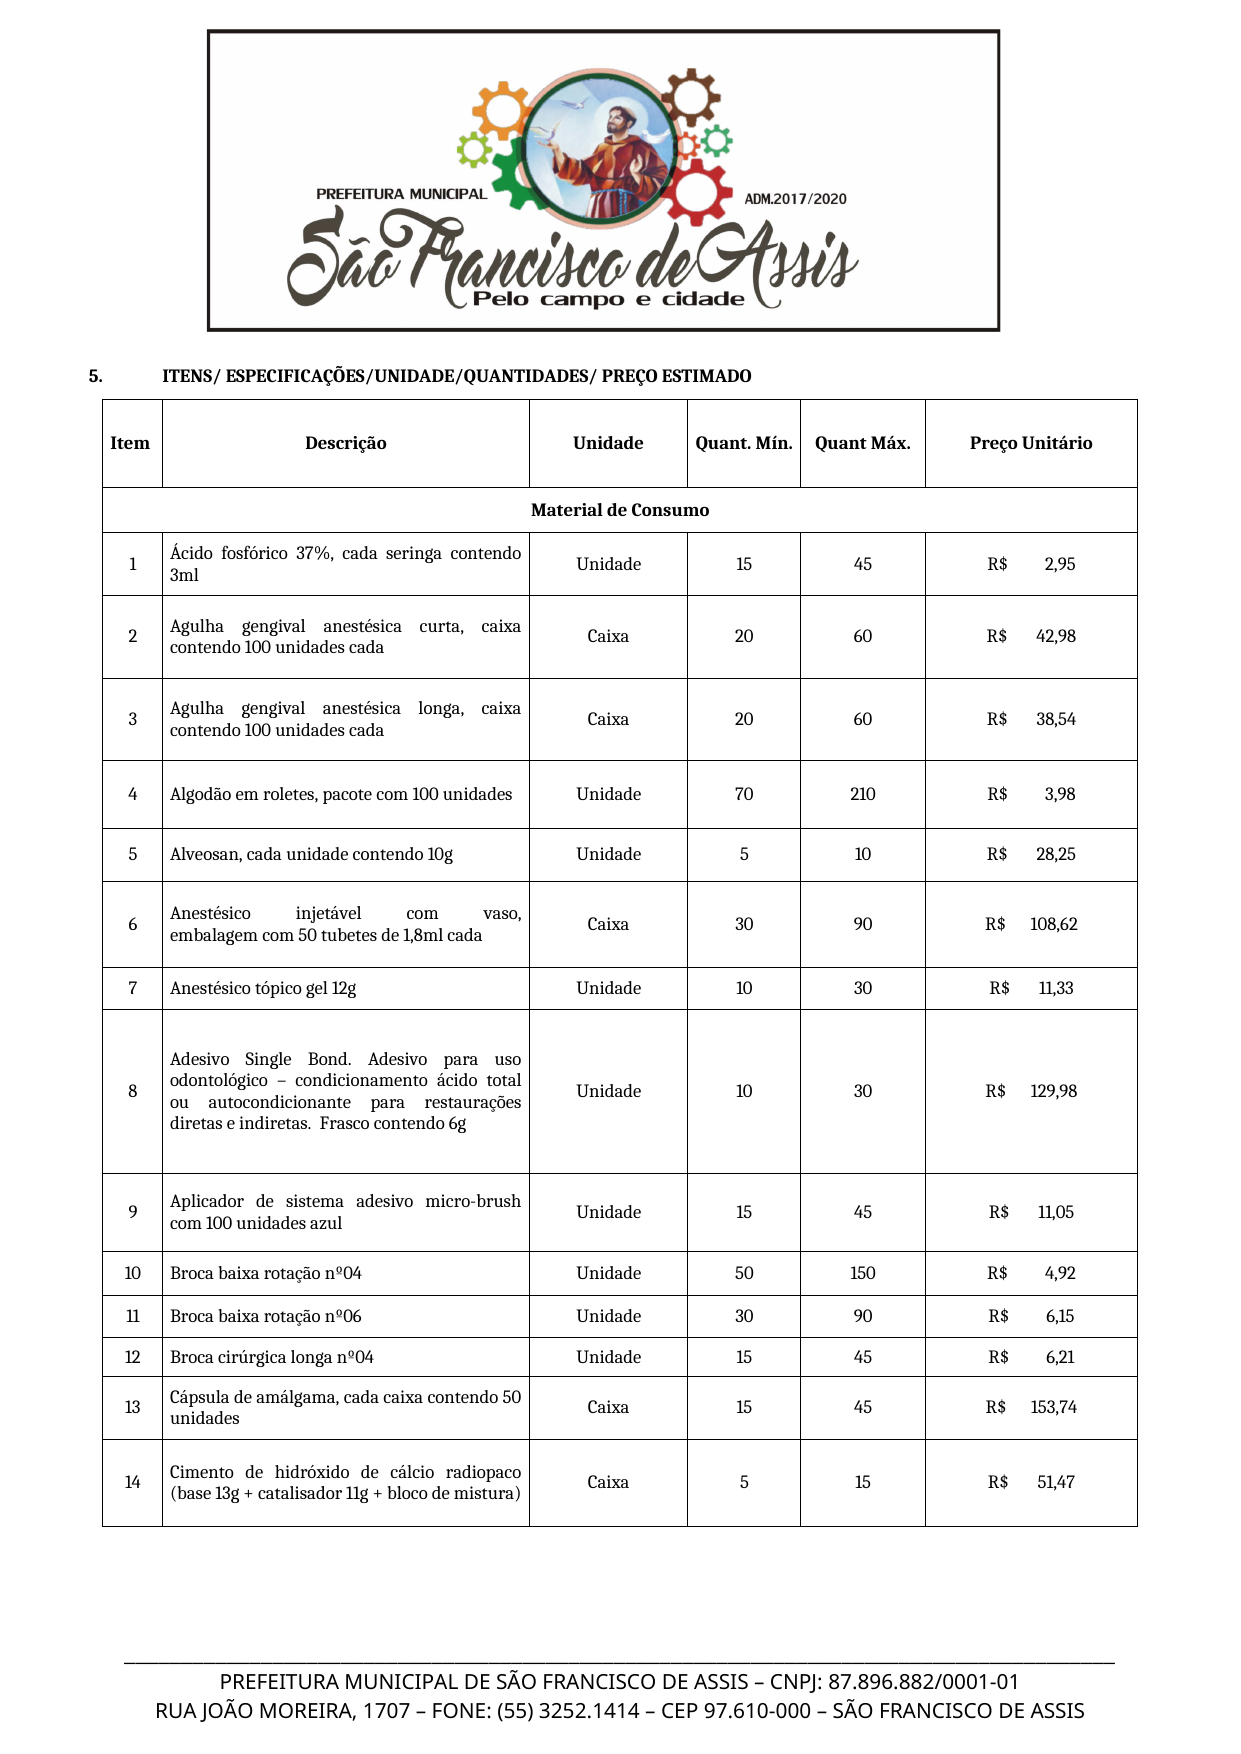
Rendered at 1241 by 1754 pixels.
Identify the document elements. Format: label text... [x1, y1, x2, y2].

table_cell 9 [103, 1174, 162, 1251]
table_cell 1 [103, 533, 162, 595]
table_cell R$ 2,95 [926, 533, 1137, 595]
table_cell 6 [103, 882, 162, 967]
table_cell Agulha gengival anestésica curta, caixa contendo 100 unidades cada [163, 596, 529, 678]
table_cell 8 [103, 1010, 162, 1173]
table_cell Broca baixa rotação nº06 [163, 1296, 529, 1337]
table_cell Anestésico tópico gel 12g [163, 968, 529, 1009]
table_cell R$ 3,98 [926, 761, 1137, 828]
table_cell 45 [801, 1174, 925, 1251]
table_header Item [103, 400, 162, 487]
table_cell Unidade [530, 1296, 687, 1337]
table_cell 20 [688, 679, 800, 760]
table_header Descrição [163, 400, 529, 487]
table_cell 210 [801, 761, 925, 828]
table_cell R$ 4,92 [926, 1252, 1137, 1295]
table_cell 5 [688, 829, 800, 881]
table_header Unidade [530, 400, 687, 487]
table_cell R$ 38,54 [926, 679, 1137, 760]
table_cell 30 [688, 1296, 800, 1337]
table_cell Caixa [530, 882, 687, 967]
table_cell 5 [688, 1440, 800, 1526]
table_cell 90 [801, 882, 925, 967]
table_cell Material de Consumo [103, 488, 1137, 532]
table_cell Ácido fosfórico 37%, cada seringa contendo 3ml [163, 533, 529, 595]
table_cell R$ 153,74 [926, 1377, 1137, 1438]
table_header Preço Unitário [926, 400, 1137, 487]
table_cell 2 [103, 596, 162, 678]
table_cell Algodão em roletes, pacote com 100 unidades [163, 761, 529, 828]
table_cell Anestésico injetável com vaso, embalagem com 50 tubetes de 1,8ml cada [163, 882, 529, 967]
table_cell Caixa [530, 1440, 687, 1526]
table_cell 60 [801, 679, 925, 760]
table_cell 150 [801, 1252, 925, 1295]
table_cell Adesivo Single Bond. Adesivo para uso odontológico – condicionamento ácido total ou autocondicionante para restaurações diretas e indiretas. Frasco contendo 6g [163, 1010, 529, 1173]
table_cell R$ 28,25 [926, 829, 1137, 881]
table_cell 45 [801, 533, 925, 595]
table_cell R$ 11,05 [926, 1174, 1137, 1251]
table_cell Caixa [530, 679, 687, 760]
table_cell Caixa [530, 596, 687, 678]
table_header Quant. Mín. [688, 400, 800, 487]
table_cell Aplicador de sistema adesivo micro-brush com 100 unidades azul [163, 1174, 529, 1251]
table_cell R$ 129,98 [926, 1010, 1137, 1173]
table_header Quant Máx. [801, 400, 925, 487]
table_cell Agulha gengival anestésica longa, caixa contendo 100 unidades cada [163, 679, 529, 760]
table_cell R$ 42,98 [926, 596, 1137, 678]
table_cell Unidade [530, 761, 687, 828]
table_cell 5 [103, 829, 162, 881]
table_cell 10 [103, 1252, 162, 1295]
table_cell 45 [801, 1338, 925, 1376]
table_cell Unidade [530, 1252, 687, 1295]
table_cell 10 [801, 829, 925, 881]
table_cell Caixa [530, 1377, 687, 1438]
table_cell 30 [801, 968, 925, 1009]
table_cell 20 [688, 596, 800, 678]
table_cell 14 [103, 1440, 162, 1526]
table_cell Unidade [530, 533, 687, 595]
table_cell Unidade [530, 968, 687, 1009]
table_cell 15 [801, 1440, 925, 1526]
table_cell 10 [688, 968, 800, 1009]
table_cell 4 [103, 761, 162, 828]
table_cell Unidade [530, 1010, 687, 1173]
table_cell 15 [688, 1338, 800, 1376]
table_cell Cápsula de amálgama, cada caixa contendo 50 unidades [163, 1377, 529, 1438]
table_cell Broca baixa rotação nº04 [163, 1252, 529, 1295]
table_cell 50 [688, 1252, 800, 1295]
table_cell 15 [688, 1174, 800, 1251]
table_cell R$ 6,21 [926, 1338, 1137, 1376]
table_cell R$ 51,47 [926, 1440, 1137, 1526]
table_cell 45 [801, 1377, 925, 1438]
table_cell 15 [688, 533, 800, 595]
list ITENS/ ESPECIFICAÇÕES/UNIDADE/QUANTIDADES/ PREÇO ESTIMADO [89, 365, 1152, 387]
table_cell 3 [103, 679, 162, 760]
table_cell 12 [103, 1338, 162, 1376]
table_cell 7 [103, 968, 162, 1009]
table_cell 70 [688, 761, 800, 828]
table_cell 13 [103, 1377, 162, 1438]
table_cell R$ 6,15 [926, 1296, 1137, 1337]
table_cell Alveosan, cada unidade contendo 10g [163, 829, 529, 881]
table_cell R$ 108,62 [926, 882, 1137, 967]
table_cell 60 [801, 596, 925, 678]
table_cell 11 [103, 1296, 162, 1337]
table_cell Unidade [530, 1174, 687, 1251]
table_cell R$ 11,33 [926, 968, 1137, 1009]
table_cell 15 [688, 1377, 800, 1438]
table_cell Cimento de hidróxido de cálcio radiopaco (base 13g + catalisador 11g + bloco de mistura) [163, 1440, 529, 1526]
table_cell Unidade [530, 1338, 687, 1376]
table_cell Unidade [530, 829, 687, 881]
table_cell 30 [801, 1010, 925, 1173]
table_cell 30 [688, 882, 800, 967]
table_cell Broca cirúrgica longa nº04 [163, 1338, 529, 1376]
table_cell 90 [801, 1296, 925, 1337]
table_cell 10 [688, 1010, 800, 1173]
